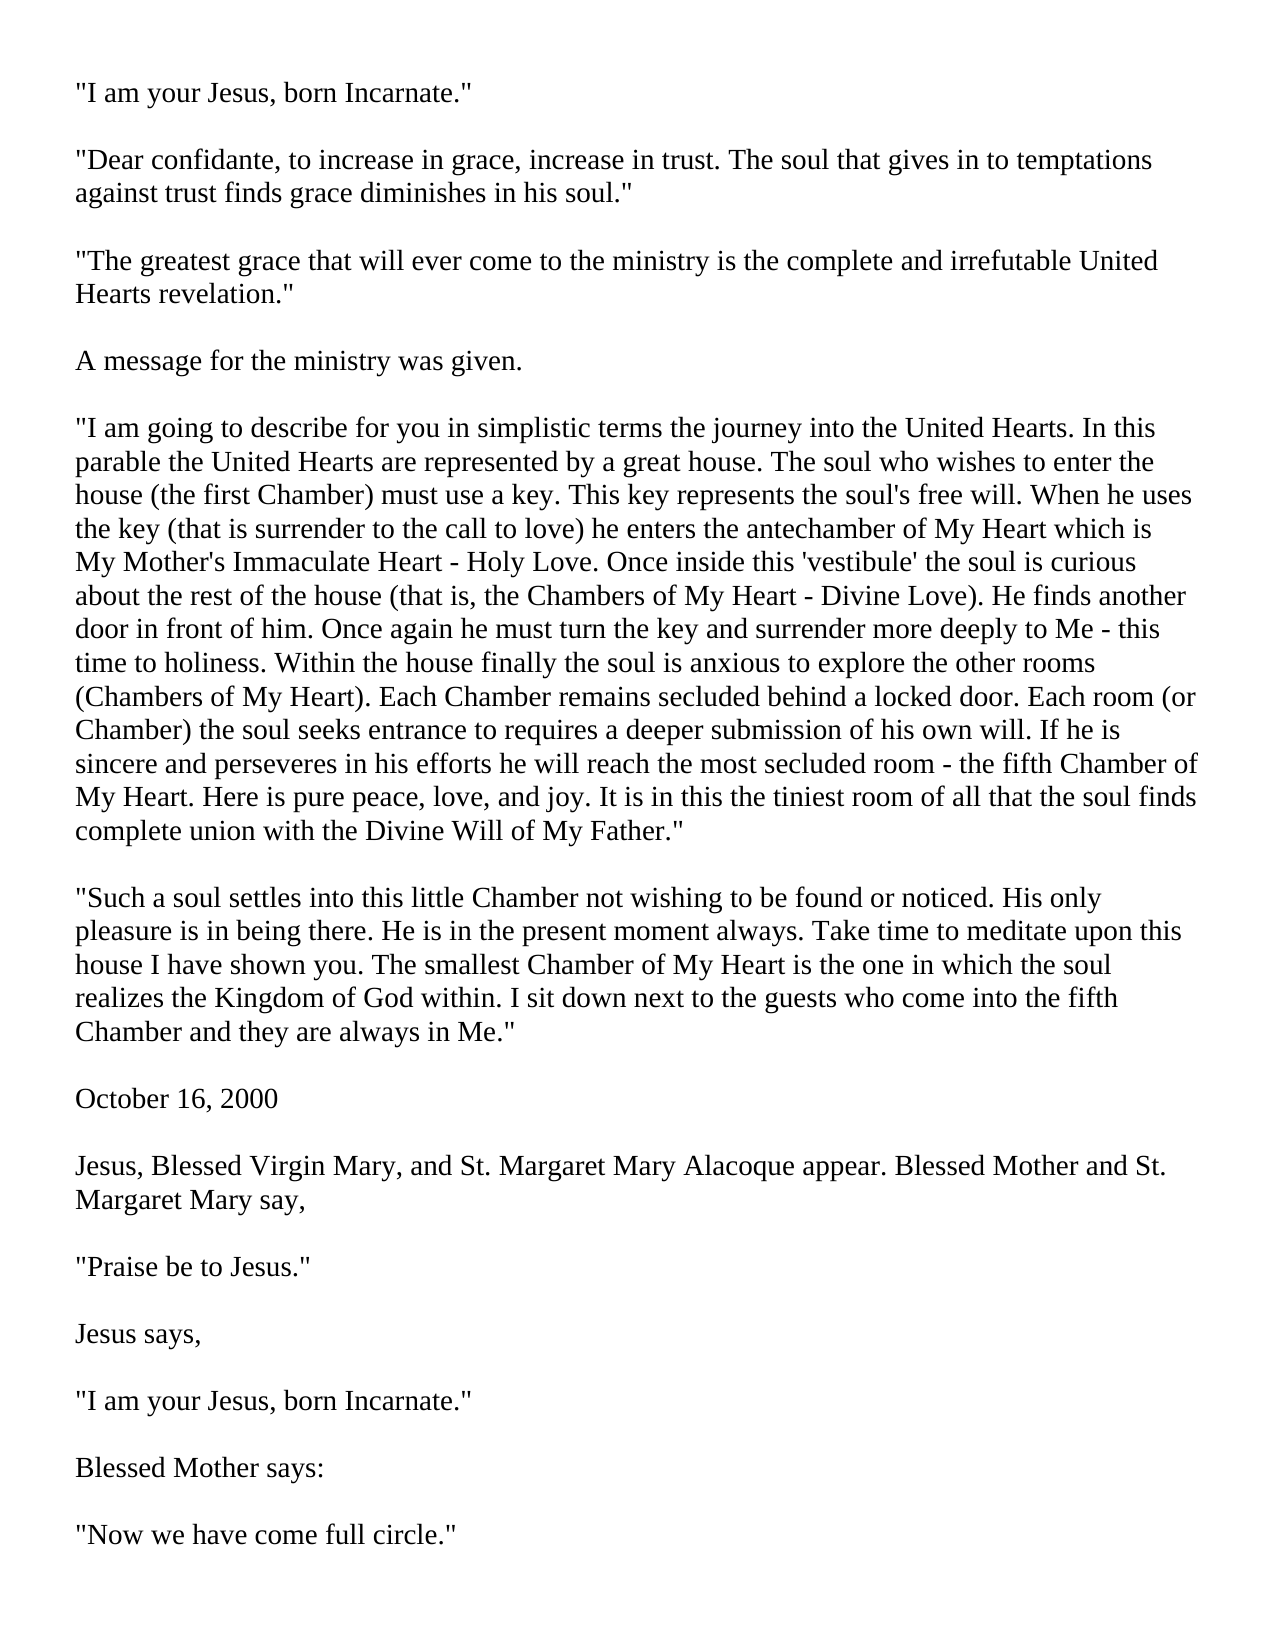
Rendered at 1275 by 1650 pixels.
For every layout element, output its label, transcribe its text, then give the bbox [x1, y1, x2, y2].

text "I am your Jesus, born Incarnate." [75, 75, 1200, 108]
text Jesus says, [75, 1316, 1200, 1349]
text Jesus, Blessed Virgin Mary, and St. Margaret Mary Alacoque appear. Blessed Mother and St. Margaret Mary say, [75, 1148, 1200, 1215]
text "I am your Jesus, born Incarnate." [75, 1383, 1200, 1417]
text "The greatest grace that will ever come to the ministry is the complete and irrefutable United Hearts revelation." [75, 243, 1200, 310]
text Blessed Mother says: [75, 1450, 1200, 1484]
text "Dear confidante, to increase in grace, increase in trust. The soul that gives in to temptations against trust finds grace diminishes in his soul." [75, 142, 1200, 209]
text A message for the ministry was given. [75, 343, 1200, 377]
text "I am going to describe for you in simplistic terms the journey into the United Hearts. In this parable the United Hearts are represented by a great house. The soul who wishes to enter the house (the first Chamber) must use a key. This key represents the soul's free will. When he uses the key (that is surrender to the call to love) he enters the antechamber of My Heart which is My Mother's Immaculate Heart - Holy Love. Once inside this 'vestibule' the soul is curious about the rest of the house (that is, the Chambers of My Heart - Divine Love). He finds another door in front of him. Once again he must turn the key and surrender more deeply to Me - this time to holiness. Within the house finally the soul is anxious to explore the other rooms (Chambers of My Heart). Each Chamber remains secluded behind a locked door. Each room (or Chamber) the soul seeks entrance to requires a deeper submission of his own will. If he is sincere and perseveres in his efforts he will reach the most secluded room - the fifth Chamber of My Heart. Here is pure peace, love, and joy. It is in this the tiniest room of all that the soul finds complete union with the Divine Will of My Father." [75, 410, 1200, 846]
text "Praise be to Jesus." [75, 1249, 1200, 1282]
text "Such a soul settles into this little Chamber not wishing to be found or noticed. His only pleasure is in being there. He is in the present moment always. Take time to meditate upon this house I have shown you. The smallest Chamber of My Heart is the one in which the soul realizes the Kingdom of God within. I sit down next to the guests who come into the fifth Chamber and they are always in Me." [75, 880, 1200, 1048]
text "Now we have come full circle." [75, 1517, 1200, 1551]
text October 16, 2000 [75, 1081, 1200, 1115]
